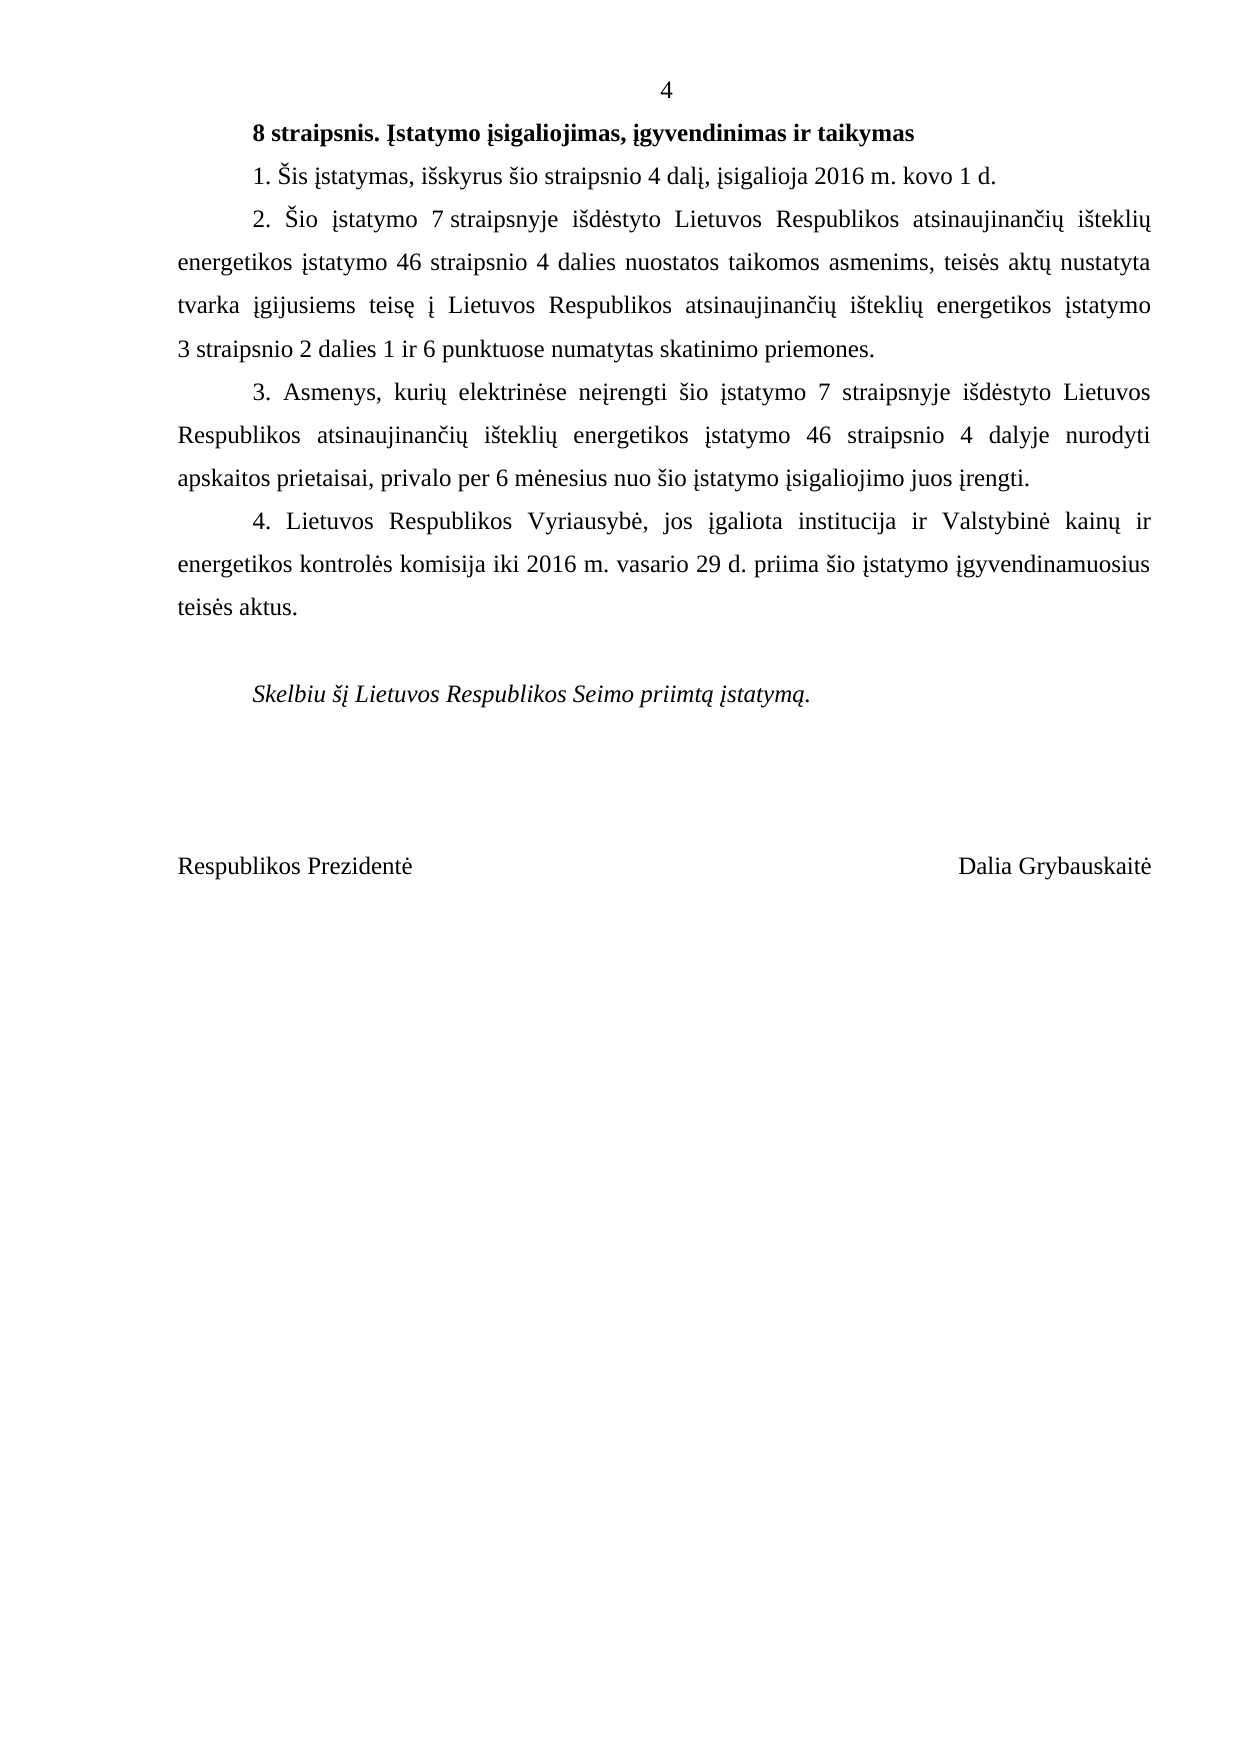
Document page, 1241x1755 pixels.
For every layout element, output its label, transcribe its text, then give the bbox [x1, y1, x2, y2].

text Skelbiu šį Lietuvos Respublikos Seimo priimtą įstatymą. [177, 679, 1152, 707]
text 2. Šio įstatymo 7 straipsnyje išdėstyto Lietuvos Respublikos atsinaujinančių išteklių energetikos įstatymo 46 straipsnio 4 dalies nuostatos taikomos asmenims, teisės aktų nustatyta tvarka įgijusiems teisę į Lietuvos Respublikos atsinaujinančių išteklių energetikos įstatymo 3 straipsnio 2 dalies 1 ir 6 punktuose numatytas skatinimo priemones. [177, 204, 1152, 362]
text 1. Šis įstatymas, išskyrus šio straipsnio 4 dalį, įsigalioja 2016 m. kovo 1 d. [177, 161, 1152, 190]
text 8 straipsnis. Įstatymo įsigaliojimas, įgyvendinimas ir taikymas [177, 118, 1152, 147]
text Respublikos Prezidentė Dalia Grybauskaitė [177, 851, 1152, 880]
text 4. Lietuvos Respublikos Vyriausybė, jos įgaliota institucija ir Valstybinė kainų ir energetikos kontrolės komisija iki 2016 m. vasario 29 d. priima šio įstatymo įgyvendinamuosius teisės aktus. [177, 506, 1152, 621]
text 3. Asmenys, kurių elektrinėse neįrengti šio įstatymo 7 straipsnyje išdėstyto Lietuvos Respublikos atsinaujinančių išteklių energetikos įstatymo 46 straipsnio 4 dalyje nurodyti apskaitos prietaisai, privalo per 6 mėnesius nuo šio įstatymo įsigaliojimo juos įrengti. [177, 377, 1152, 492]
